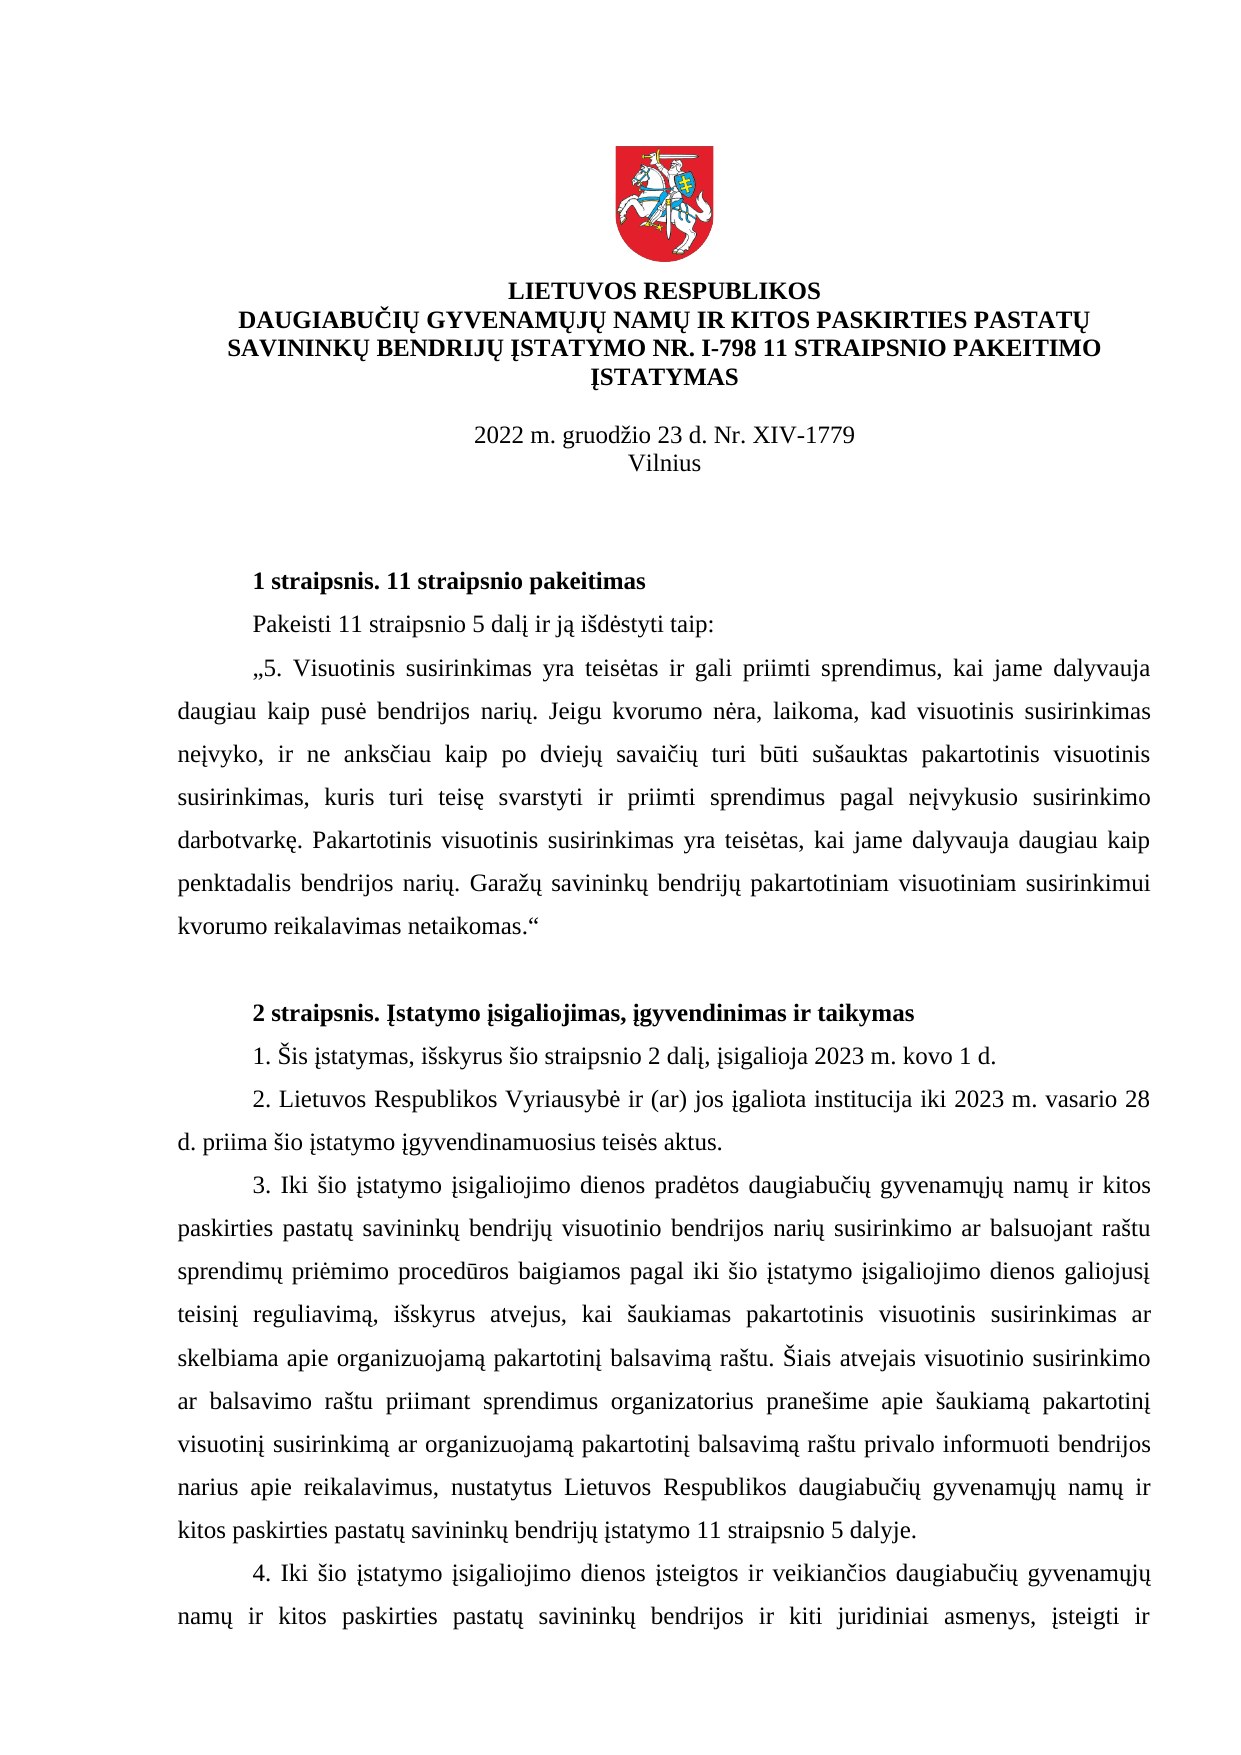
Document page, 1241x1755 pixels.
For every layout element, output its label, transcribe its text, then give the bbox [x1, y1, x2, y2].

text 3. Iki šio įstatymo įsigaliojimo dienos pradėtos daugiabučių gyvenamųjų namų ir kitos paskirties pastatų savininkų bendrijų visuotinio bendrijos narių susirinkimo ar balsuojant raštu sprendimų priėmimo procedūros baigiamos pagal iki šio įstatymo įsigaliojimo dienos galiojusį teisinį reguliavimą, išskyrus atvejus, kai šaukiamas pakartotinis visuotinis susirinkimas ar skelbiama apie organizuojamą pakartotinį balsavimą raštu. Šiais atvejais visuotinio susirinkimo ar balsavimo raštu priimant sprendimus organizatorius pranešime apie šaukiamą pakartotinį visuotinį susirinkimą ar organizuojamą pakartotinį balsavimą raštu privalo informuoti bendrijos narius apie reikalavimus, nustatytus Lietuvos Respublikos daugiabučių gyvenamųjų namų ir kitos paskirties pastatų savininkų bendrijų įstatymo 11 straipsnio 5 dalyje. [177, 1170, 1152, 1544]
text DAUGIABUČIŲ GYVENAMŲJŲ NAMŲ IR KITOS PASKIRTIES PASTATŲ SAVININKŲ BENDRIJŲ ĮSTATYMO NR. I-798 11 STRAIPSNIO PAKEITIMO [177, 305, 1152, 362]
text ĮSTATYMAS [177, 362, 1152, 391]
text 2022 m. gruodžio 23 d. Nr. XIV-1779 [177, 420, 1152, 448]
text Vilnius [177, 448, 1152, 477]
text 2 straipsnis. Įstatymo įsigaliojimas, įgyvendinimas ir taikymas [177, 998, 1152, 1026]
text Pakeisti 11 straipsnio 5 dalį ir ją išdėstyti taip: [177, 609, 1152, 638]
text 1 straipsnis. 11 straipsnio pakeitimas [177, 566, 1152, 595]
text „5. Visuotinis susirinkimas yra teisėtas ir gali priimti sprendimus, kai jame dalyvauja daugiau kaip pusė bendrijos narių. Jeigu kvorumo nėra, laikoma, kad visuotinis susirinkimas neįvyko, ir ne anksčiau kaip po dviejų savaičių turi būti sušauktas pakartotinis visuotinis susirinkimas, kuris turi teisę svarstyti ir priimti sprendimus pagal neįvykusio susirinkimo darbotvarkę. Pakartotinis visuotinis susirinkimas yra teisėtas, kai jame dalyvauja daugiau kaip penktadalis bendrijos narių. Garažų savininkų bendrijų pakartotiniam visuotiniam susirinkimui kvorumo reikalavimas netaikomas.“ [177, 653, 1152, 940]
text LIETUVOS RESPUBLIKOS [177, 276, 1152, 305]
text 1. Šis įstatymas, išskyrus šio straipsnio 2 dalį, įsigalioja 2023 m. kovo 1 d. [177, 1041, 1152, 1069]
text 2. Lietuvos Respublikos Vyriausybė ir (ar) jos įgaliota institucija iki 2023 m. vasario 28 d. priima šio įstatymo įgyvendinamuosius teisės aktus. [177, 1084, 1152, 1156]
text 4. Iki šio įstatymo įsigaliojimo dienos įsteigtos ir veikiančios daugiabučių gyvenamųjų namų ir kitos paskirties pastatų savininkų bendrijos ir kiti juridiniai asmenys, įsteigti ir [177, 1558, 1152, 1630]
